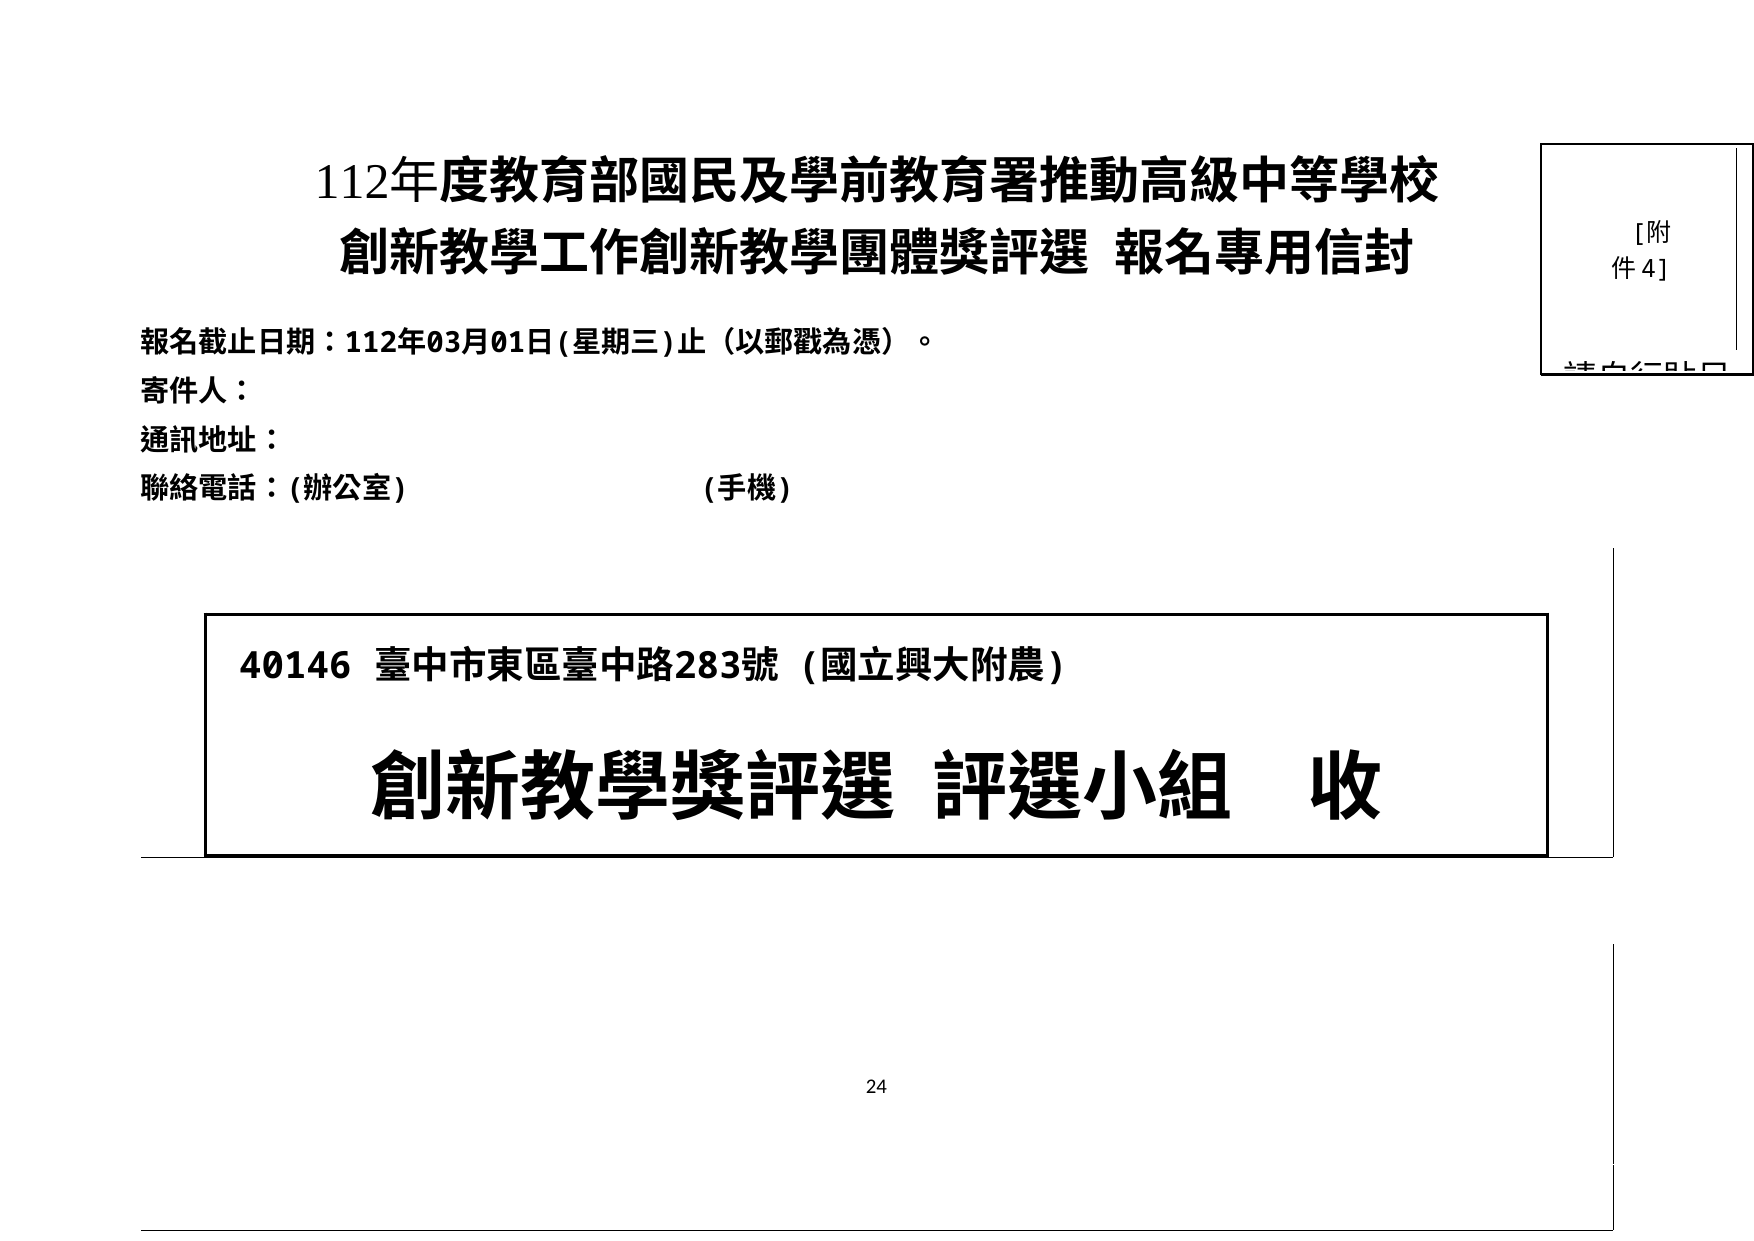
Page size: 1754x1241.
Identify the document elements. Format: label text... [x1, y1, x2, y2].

text 通訊地址： [140, 416, 1613, 458]
text 112年度教育部國民及學前教育署推動高級中等學校 [140, 140, 1613, 212]
text 請自行貼足 [1545, 351, 1749, 371]
text [1542, 145, 1752, 373]
table_header 40146 臺中市東區臺中路283號 (國立興大附農) 創新教學獎評選 評選小組 收 [207, 616, 1546, 854]
text 請自行貼足 [1705, 365, 1723, 371]
text 報名截止日期：112年03月01日(星期三)止（以郵戳為憑）。 [140, 319, 1540, 361]
text 聯絡電話：(辦公室) (手機) [140, 465, 1613, 507]
text 創新教學工作創新教學團體獎評選 報名專用信封 [140, 212, 1540, 285]
text [附件4] [1546, 149, 1735, 350]
text 寄件人： [140, 368, 1613, 410]
